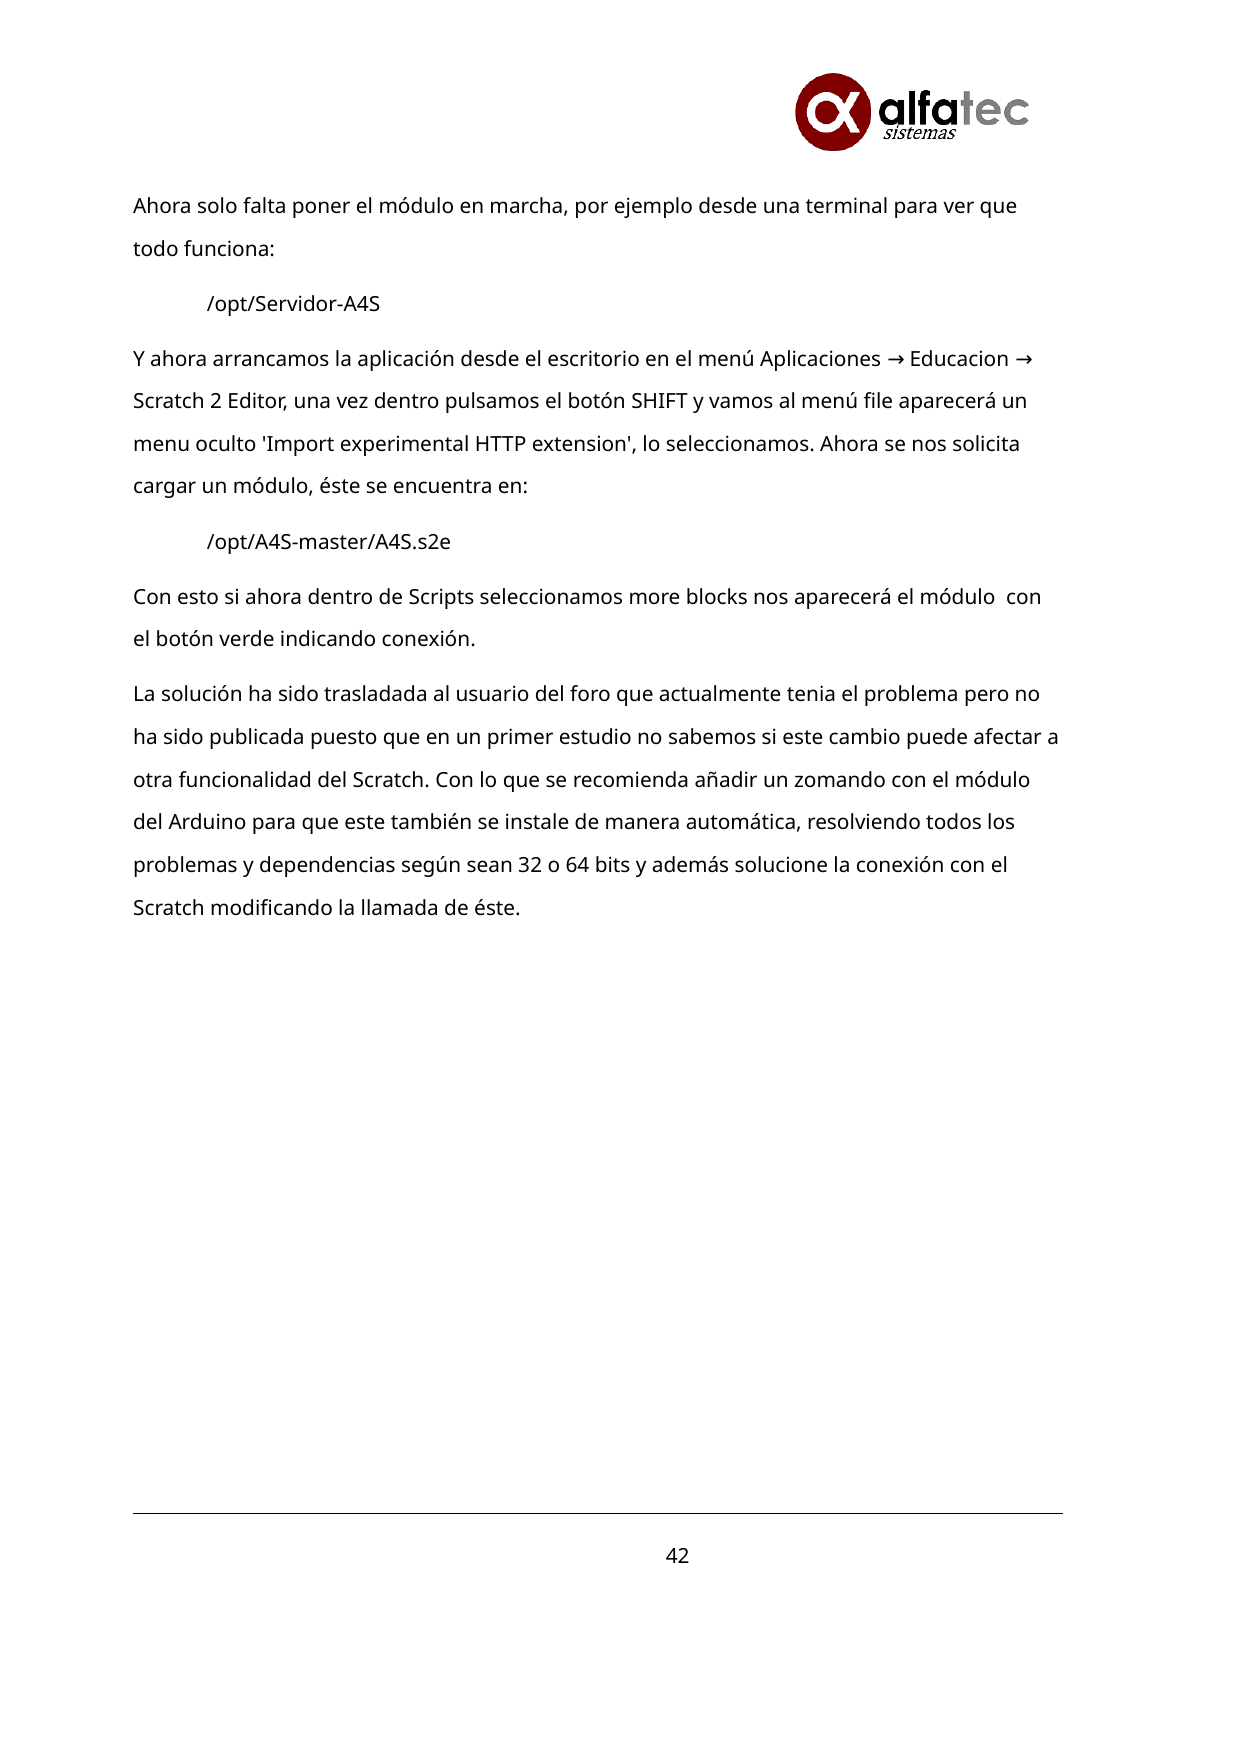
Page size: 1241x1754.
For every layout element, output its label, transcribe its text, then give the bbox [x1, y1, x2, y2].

text /opt/Servidor-A4S [207, 289, 1063, 317]
text Ahora solo falta poner el módulo en marcha, por ejemplo desde una terminal para ver que todo funciona: [133, 191, 1063, 262]
text La solución ha sido trasladada al usuario del foro que actualmente tenia el problema pero no ha sido publicada puesto que en un primer estudio no sabemos si este cambio puede afectar a otra funcionalidad del Scratch. Con lo que se recomienda añadir un zomando con el módulo del Arduino para que este también se instale de manera automática, resolviendo todos los problemas y dependencias según sean 32 o 64 bits y además solucione la conexión con el Scratch modificando la llamada de éste. [133, 679, 1063, 921]
picture [795, 73, 1031, 151]
text Con esto si ahora dentro de Scripts seleccionamos more blocks nos aparecerá el módulo con el botón verde indicando conexión. [133, 582, 1063, 653]
text Y ahora arrancamos la aplicación desde el escritorio en el menú Aplicaciones → Educacion → Scratch 2 Editor, una vez dentro pulsamos el botón SHIFT y vamos al menú file aparecerá un menu oculto 'Import experimental HTTP extension', lo seleccionamos. Ahora se nos solicita cargar un módulo, éste se encuentra en: [133, 344, 1063, 500]
text /opt/A4S-master/A4S.s2e [207, 527, 1063, 555]
